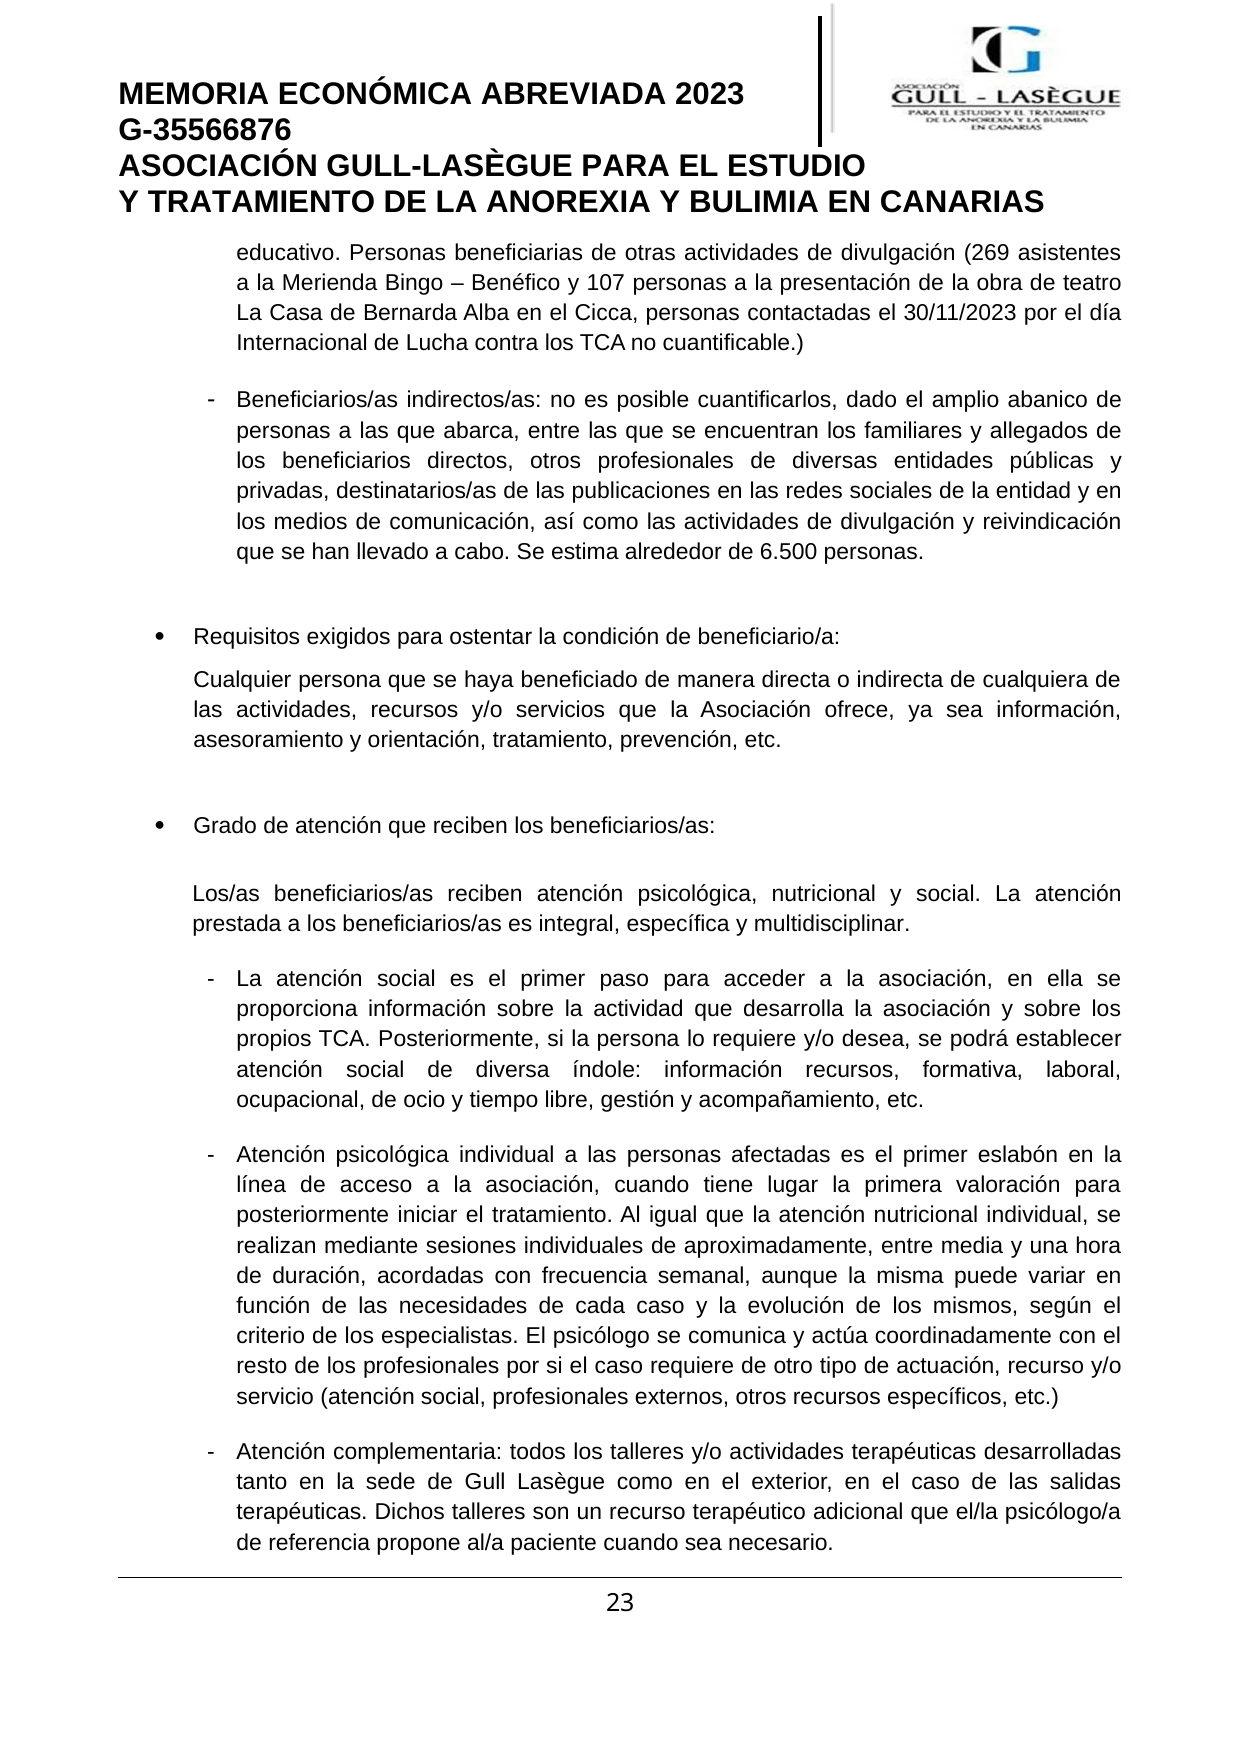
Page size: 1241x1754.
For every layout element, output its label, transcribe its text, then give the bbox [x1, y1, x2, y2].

list Requisitos exigidos para ostentar la condición de beneficiario/a: [156, 623, 1122, 650]
list La atención social es el primer paso para acceder a la asociación, en ella se proporciona información sobre la actividad que desarrolla la asociación y sobre los propios TCA. Posteriormente, si la persona lo requiere y/o desea, se podrá establecer atención social de diversa índole: información recursos, formativa, laboral, ocupacional, de ocio y tiempo libre, gestión y acompañamiento, etc. [207, 965, 1122, 1112]
text Cualquier persona que se haya beneficiado de manera directa o indirecta de cualquiera de las actividades, recursos y/o servicios que la Asociación ofrece, ya sea información, asesoramiento y orientación, tratamiento, prevención, etc. [193, 666, 1122, 753]
list Atención psicológica individual a las personas afectadas es el primer eslabón en la línea de acceso a la asociación, cuando tiene lugar la primera valoración para posteriormente iniciar el tratamiento. Al igual que la atención nutricional individual, se realizan mediante sesiones individuales de aproximadamente, entre media y una hora de duración, acordadas con frecuencia semanal, aunque la misma puede variar en función de las necesidades de cada caso y la evolución de los mismos, según el criterio de los especialistas. El psicólogo se comunica y actúa coordinadamente con el resto de los profesionales por si el caso requiere de otro tipo de actuación, recurso y/o servicio (atención social, profesionales externos, otros recursos específicos, etc.) [207, 1141, 1122, 1409]
list Beneficiarios/as indirectos/as: no es posible cuantificarlos, dado el amplio abanico de personas a las que abarca, entre las que se encuentran los familiares y allegados de los beneficiarios directos, otros profesionales de diversas entidades públicas y privadas, destinatarios/as de las publicaciones en las redes sociales de la entidad y en los medios de comunicación, así como las actividades de divulgación y reivindicación que se han llevado a cabo. Se estima alrededor de 6.500 personas. [207, 384, 1122, 564]
list educativo. Personas beneficiarias de otras actividades de divulgación (269 asistentes a la Merienda Bingo – Benéfico y 107 personas a la presentación de la obra de teatro La Casa de Bernarda Alba en el Cicca, personas contactadas el 30/11/2023 por el día Internacional de Lucha contra los TCA no cuantificable.) [207, 239, 1122, 356]
text Los/as beneficiarios/as reciben atención psicológica, nutricional y social. La atención prestada a los beneficiarios/as es integral, específica y multidisciplinar. [192, 879, 1122, 936]
list Grado de atención que reciben los beneficiarios/as: [156, 812, 1122, 838]
list Atención complementaria: todos los talleres y/o actividades terapéuticas desarrolladas tanto en la sede de Gull Lasègue como en el exterior, en el caso de las salidas terapéuticas. Dichos talleres son un recurso terapéutico adicional que el/la psicólogo/a de referencia propone al/a paciente cuando sea necesario. [207, 1438, 1122, 1555]
